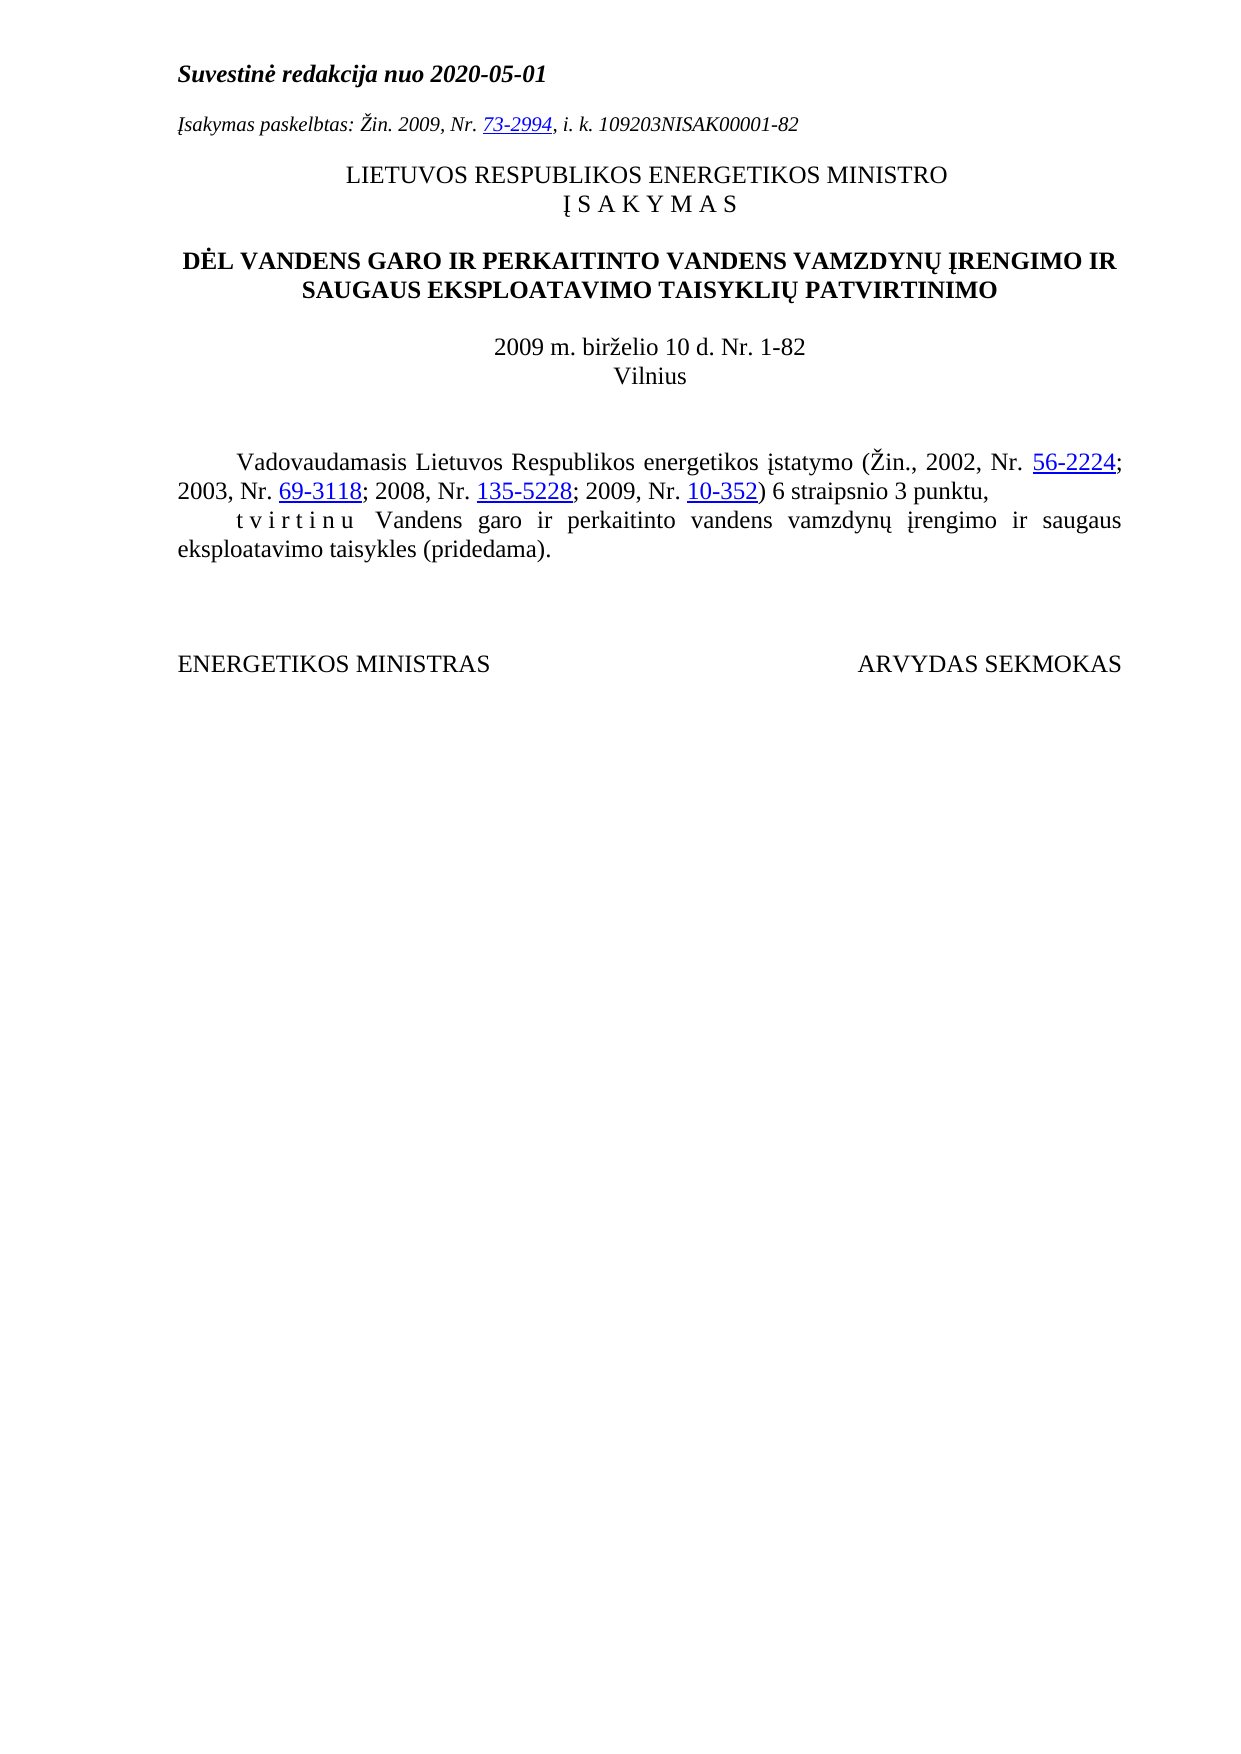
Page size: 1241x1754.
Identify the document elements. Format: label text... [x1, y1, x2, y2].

text tvirtinu Vandens garo ir perkaitinto vandens vamzdynų įrengimo ir saugaus eksploatavimo taisykles (pridedama). [177, 505, 1122, 562]
text Įsakymas paskelbtas: Žin. 2009, Nr. 73-2994, i. k. 109203NISAK00001-82 [177, 112, 1122, 136]
text DĖL VANDENS GARO IR PERKAITINTO VANDENS VAMZDYNŲ ĮRENGIMO IR SAUGAUS EKSPLOATAVIMO TAISYKLIŲ PATVIRTINIMO [177, 246, 1122, 304]
text ENERGETIKOS MINISTRAS ARVYDAS SEKMOKAS [177, 649, 1122, 677]
text Vadovaudamasis Lietuvos Respublikos energetikos įstatymo (Žin., 2002, Nr. 56-2224; 2003, Nr. 69-3118; 2008, Nr. 135-5228; 2009, Nr. 10-352) 6 straipsnio 3 punktu, [177, 447, 1122, 505]
text Suvestinė redakcija nuo 2020-05-01 [177, 59, 1122, 88]
text Vilnius [177, 361, 1122, 390]
text 2009 m. birželio 10 d. Nr. 1-82 [177, 332, 1122, 361]
text ĮSAKYMAS [177, 189, 1122, 217]
text LIETUVOS RESPUBLIKOS ENERGETIKOS MINISTRO [177, 160, 1122, 189]
